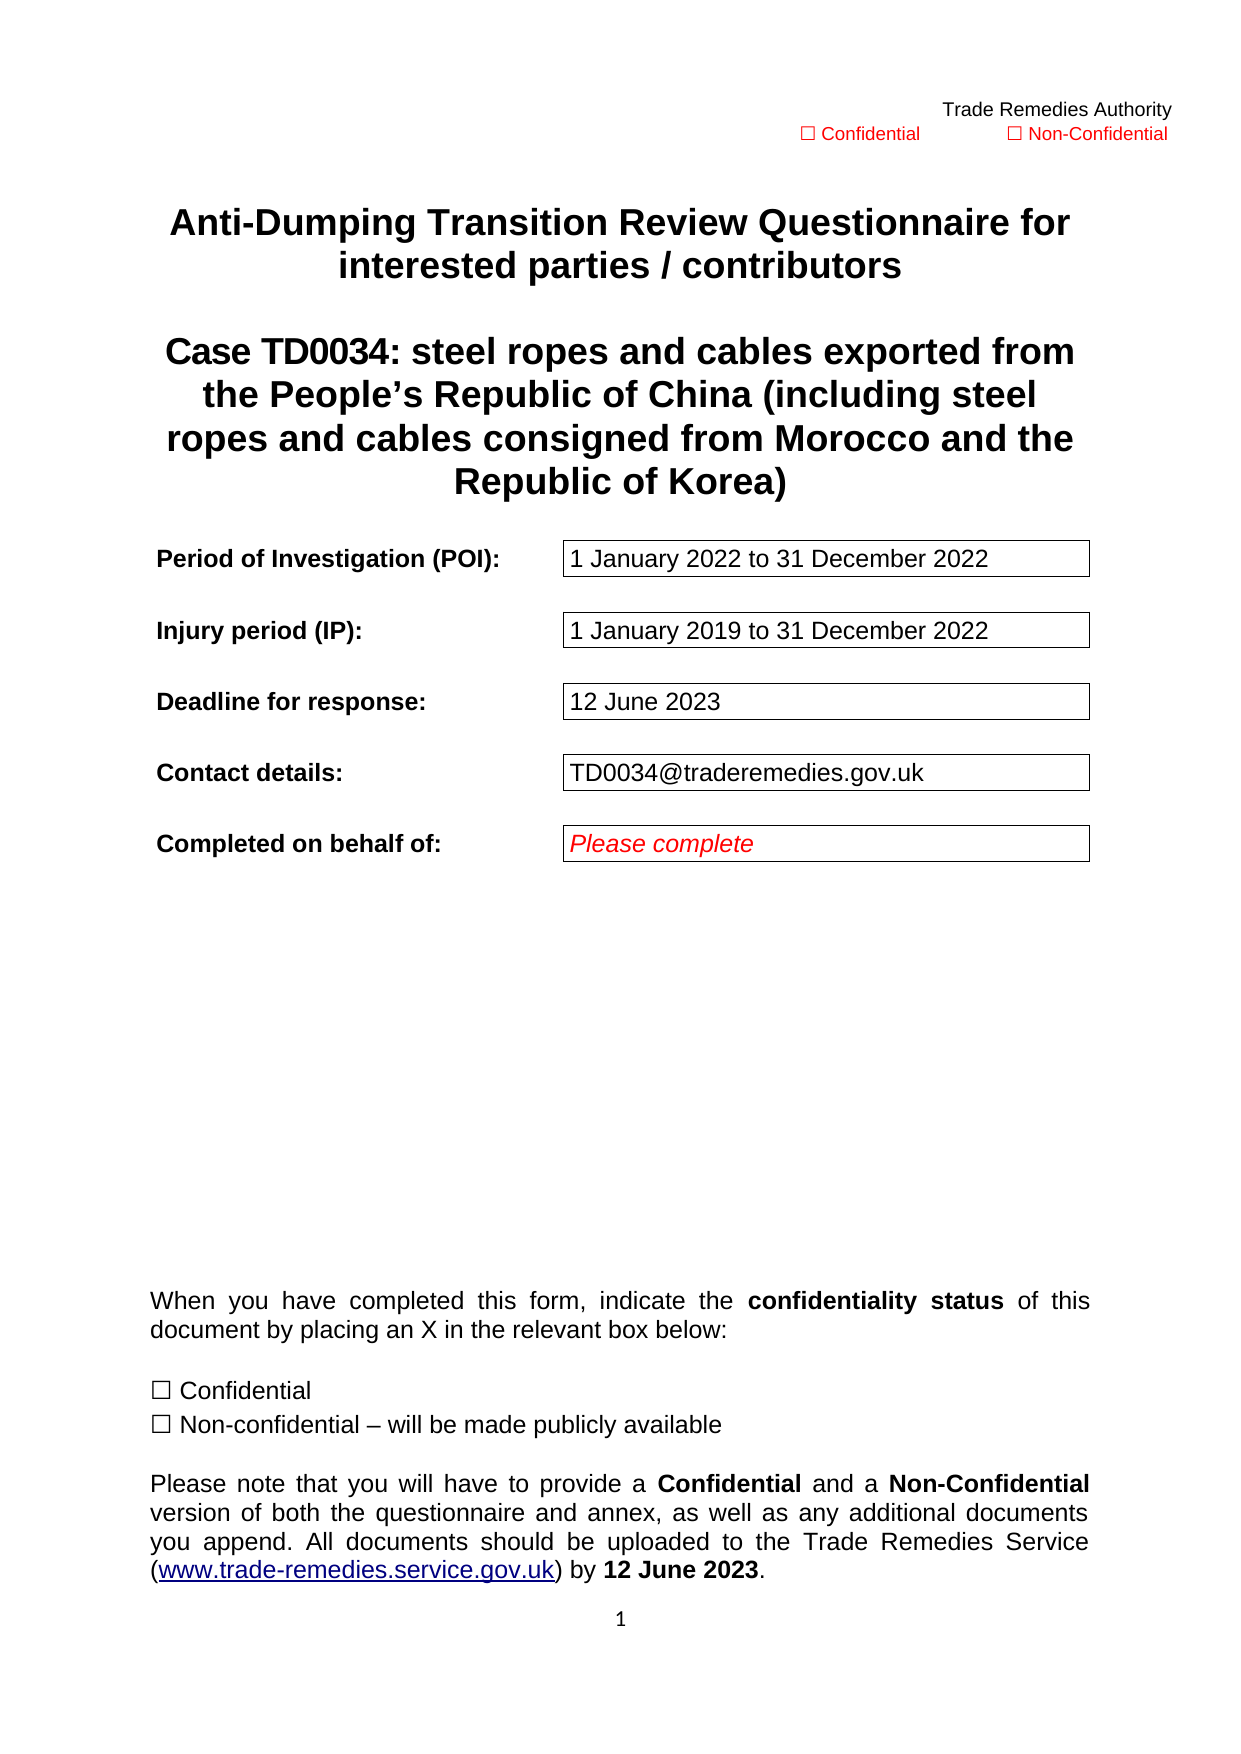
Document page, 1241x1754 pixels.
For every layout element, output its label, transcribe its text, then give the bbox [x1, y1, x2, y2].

table_cell [150, 576, 563, 612]
table_header 1 January 2022 to 31 December 2022 [564, 541, 1089, 576]
table_cell TD0034@traderemedies.gov.uk [564, 755, 1089, 790]
table_cell 1 January 2019 to 31 December 2022 [564, 613, 1089, 647]
table_cell 12 June 2023 [564, 684, 1089, 718]
text ☐ Confidential [150, 1372, 1090, 1406]
text Anti-Dumping Transition Review Questionnaire for interested parties / contributors [150, 200, 1090, 286]
table_cell Completed on behalf of: [150, 825, 563, 861]
text ☐ Non-confidential – will be made publicly available [150, 1406, 1090, 1441]
table_cell Injury period (IP): [150, 612, 563, 647]
table_cell [564, 577, 1089, 612]
table_cell [150, 719, 563, 754]
text Case TD0034: steel ropes and cables exported from the People’s Republic of China (including steel ropes and cables consigned from Morocco and the Republic of Korea) [150, 329, 1090, 502]
text When you have completed this form, indicate the confidentiality status of this document by placing an X in the relevant box below: [150, 1286, 1090, 1344]
table_cell Please complete [564, 826, 1089, 861]
text Please note that you will have to provide a Confidential and a Non-Confidential version of both the questionnaire and annex, as well as any additional documents you append. All documents should be uploaded to the Trade Remedies Service (www.trade-remedies.service.gov.uk) by 12 June 2023. [150, 1469, 1090, 1584]
table_cell Deadline for response: [150, 683, 563, 718]
table_cell [564, 720, 1089, 754]
table_cell Contact details: [150, 754, 563, 790]
table_cell [150, 790, 563, 825]
table_cell [150, 647, 563, 683]
table_header Period of Investigation (POI): [150, 540, 563, 576]
table_cell [564, 648, 1089, 683]
table_cell [564, 791, 1089, 825]
